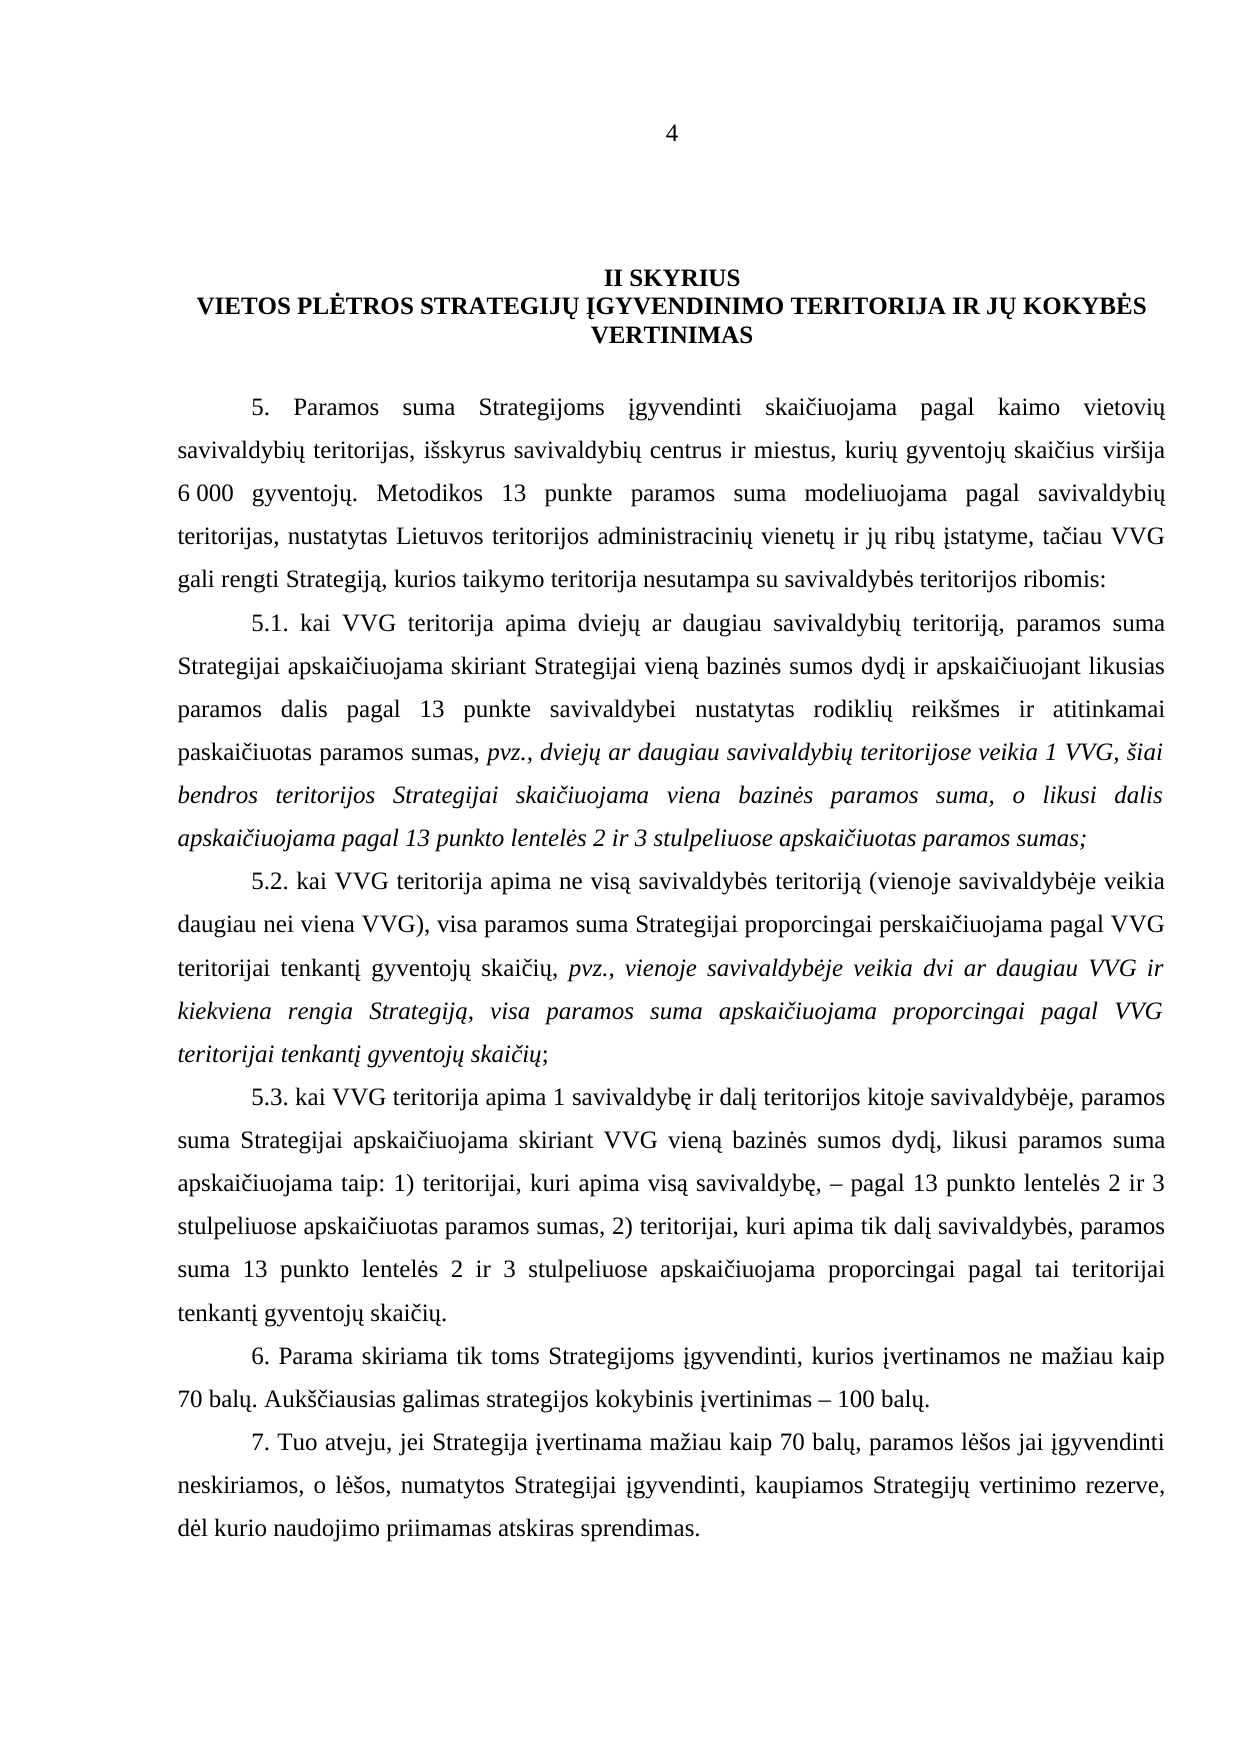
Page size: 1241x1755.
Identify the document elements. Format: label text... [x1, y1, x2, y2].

text 6. Parama skiriama tik toms Strategijoms įgyvendinti, kurios įvertinamos ne mažiau kaip 70 balų. Aukščiausias galimas strategijos kokybinis įvertinimas – 100 balų. [177, 1341, 1166, 1413]
text 5.3. kai VVG teritorija apima 1 savivaldybę ir dalį teritorijos kitoje savivaldybėje, paramos suma Strategijai apskaičiuojama skiriant VVG vieną bazinės sumos dydį, likusi paramos suma apskaičiuojama taip: 1) teritorijai, kuri apima visą savivaldybę, – pagal 13 punkto lentelės 2 ir 3 stulpeliuose apskaičiuotas paramos sumas, 2) teritorijai, kuri apima tik dalį savivaldybės, paramos suma 13 punkto lentelės 2 ir 3 stulpeliuose apskaičiuojama proporcingai pagal tai teritorijai tenkantį gyventojų skaičių. [177, 1082, 1166, 1326]
text 5.2. kai VVG teritorija apima ne visą savivaldybės teritoriją (vienoje savivaldybėje veikia daugiau nei viena VVG), visa paramos suma Strategijai proporcingai perskaičiuojama pagal VVG teritorijai tenkantį gyventojų skaičių, pvz., vienoje savivaldybėje veikia dvi ar daugiau VVG ir kiekviena rengia Strategiją, visa paramos suma apskaičiuojama proporcingai pagal VVG teritorijai tenkantį gyventojų skaičių; [177, 866, 1166, 1068]
text VIETOS PLĖTROS STRATEGIJŲ ĮGYVENDINIMO TERITORIJA IR JŲ KOKYBĖS VERTINIMAS [177, 291, 1166, 349]
text II SKYRIUS [177, 263, 1166, 291]
text 7. Tuo atveju, jei Strategija įvertinama mažiau kaip 70 balų, paramos lėšos jai įgyvendinti neskiriamos, o lėšos, numatytos Strategijai įgyvendinti, kaupiamos Strategijų vertinimo rezerve, dėl kurio naudojimo priimamas atskiras sprendimas. [177, 1427, 1166, 1542]
text 5.1. kai VVG teritorija apima dviejų ar daugiau savivaldybių teritoriją, paramos suma Strategijai apskaičiuojama skiriant Strategijai vieną bazinės sumos dydį ir apskaičiuojant likusias paramos dalis pagal 13 punkte savivaldybei nustatytas rodiklių reikšmes ir atitinkamai paskaičiuotas paramos sumas, pvz., dviejų ar daugiau savivaldybių teritorijose veikia 1 VVG, šiai bendros teritorijos Strategijai skaičiuojama viena bazinės paramos suma, o likusi dalis apskaičiuojama pagal 13 punkto lentelės 2 ir 3 stulpeliuose apskaičiuotas paramos sumas; [177, 608, 1166, 852]
text 5. Paramos suma Strategijoms įgyvendinti skaičiuojama pagal kaimo vietovių savivaldybių teritorijas, išskyrus savivaldybių centrus ir miestus, kurių gyventojų skaičius viršija 6 000 gyventojų. Metodikos 13 punkte paramos suma modeliuojama pagal savivaldybių teritorijas, nustatytas Lietuvos teritorijos administracinių vienetų ir jų ribų įstatyme, tačiau VVG gali rengti Strategiją, kurios taikymo teritorija nesutampa su savivaldybės teritorijos ribomis: [177, 392, 1166, 593]
